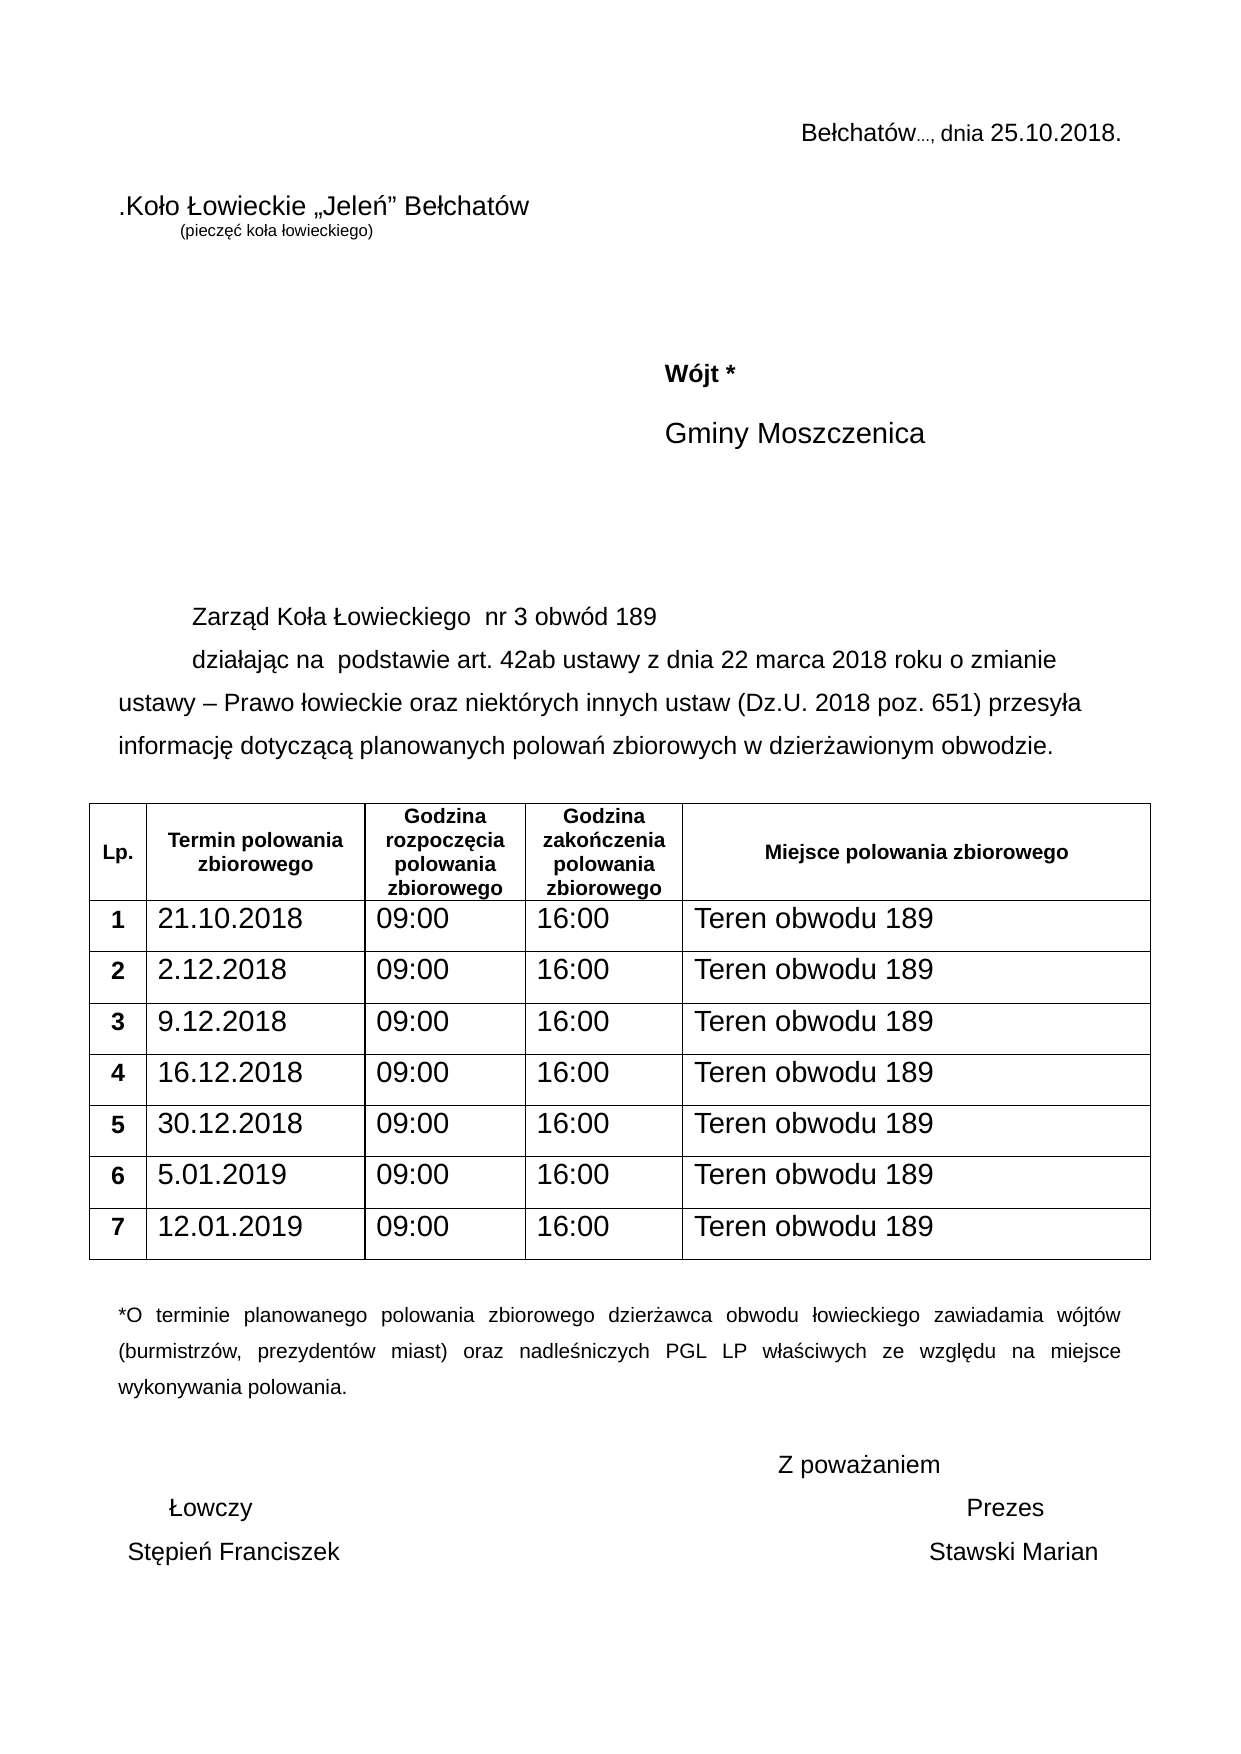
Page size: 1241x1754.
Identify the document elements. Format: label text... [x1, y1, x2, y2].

text Łowczy Prezes [113, 1493, 1122, 1522]
table_cell 16:00 [526, 1055, 682, 1105]
text *O terminie planowanego polowania zbiorowego dzierżawca obwodu łowieckiego zawiadamia wójtów (burmistrzów, prezydentów miast) oraz nadleśniczych PGL LP właściwych ze względu na miejsce wykonywania polowania. [118, 1303, 1122, 1399]
table_header Termin polowania zbiorowego [147, 804, 364, 900]
table_header Miejsce polowania zbiorowego [683, 804, 1150, 900]
table_cell Teren obwodu 189 [683, 1209, 1150, 1259]
table_cell 09:00 [366, 1055, 525, 1105]
table_cell 9.12.2018 [147, 1004, 364, 1054]
table_cell 09:00 [366, 1004, 525, 1054]
table_cell Teren obwodu 189 [683, 1157, 1150, 1207]
text (pieczęć koła łowieckiego) [118, 221, 435, 240]
table_cell 09:00 [366, 1106, 525, 1156]
table_cell 09:00 [366, 952, 525, 1002]
table_cell 4 [90, 1055, 146, 1105]
table_cell Teren obwodu 189 [683, 1004, 1150, 1054]
table_cell 6 [90, 1157, 146, 1207]
table_cell 7 [90, 1209, 146, 1259]
table_cell 21.10.2018 [147, 901, 364, 951]
text Stępień Franciszek Stawski Marian [113, 1536, 1122, 1565]
table_cell 16:00 [526, 1209, 682, 1259]
table_cell 16:00 [526, 1004, 682, 1054]
table_cell Teren obwodu 189 [683, 1055, 1150, 1105]
table_cell 5.01.2019 [147, 1157, 364, 1207]
table_cell Teren obwodu 189 [683, 901, 1150, 951]
table_header Godzina zakończenia polowania zbiorowego [526, 804, 682, 900]
table_cell 16:00 [526, 1106, 682, 1156]
table_cell 16.12.2018 [147, 1055, 364, 1105]
table_cell 2 [90, 952, 146, 1002]
table_cell 3 [90, 1004, 146, 1054]
table_cell 09:00 [366, 1209, 525, 1259]
table_cell 12.01.2019 [147, 1209, 364, 1259]
text działając na podstawie art. 42ab ustawy z dnia 22 marca 2018 roku o zmianie ustawy – Prawo łowieckie oraz niektórych innych ustaw (Dz.U. 2018 poz. 651) przesyła informację dotyczącą planowanych polowań zbiorowych w dzierżawionym obwodzie. [118, 645, 1122, 760]
table_cell 09:00 [366, 1157, 525, 1207]
table_header Godzina rozpoczęcia polowania zbiorowego [366, 804, 525, 900]
text Gminy Moszczenica [664, 416, 1122, 450]
text Z poważaniem [709, 1450, 1122, 1479]
text .Koło Łowieckie „Jeleń” Bełchatów [118, 190, 1122, 221]
table_header Lp. [90, 804, 146, 900]
text Bełchatów..., dnia 25.10.2018. [118, 118, 1122, 147]
text Zarząd Koła Łowieckiego nr 3 obwód 189 [118, 602, 1122, 631]
table_cell 16:00 [526, 901, 682, 951]
text Wójt * [664, 359, 1122, 388]
table_cell 1 [90, 901, 146, 951]
table_cell Teren obwodu 189 [683, 952, 1150, 1002]
table_cell 2.12.2018 [147, 952, 364, 1002]
table_cell 09:00 [366, 901, 525, 951]
table_cell 5 [90, 1106, 146, 1156]
table_cell 16:00 [526, 1157, 682, 1207]
table_cell Teren obwodu 189 [683, 1106, 1150, 1156]
table_cell 16:00 [526, 952, 682, 1002]
table_cell 30.12.2018 [147, 1106, 364, 1156]
